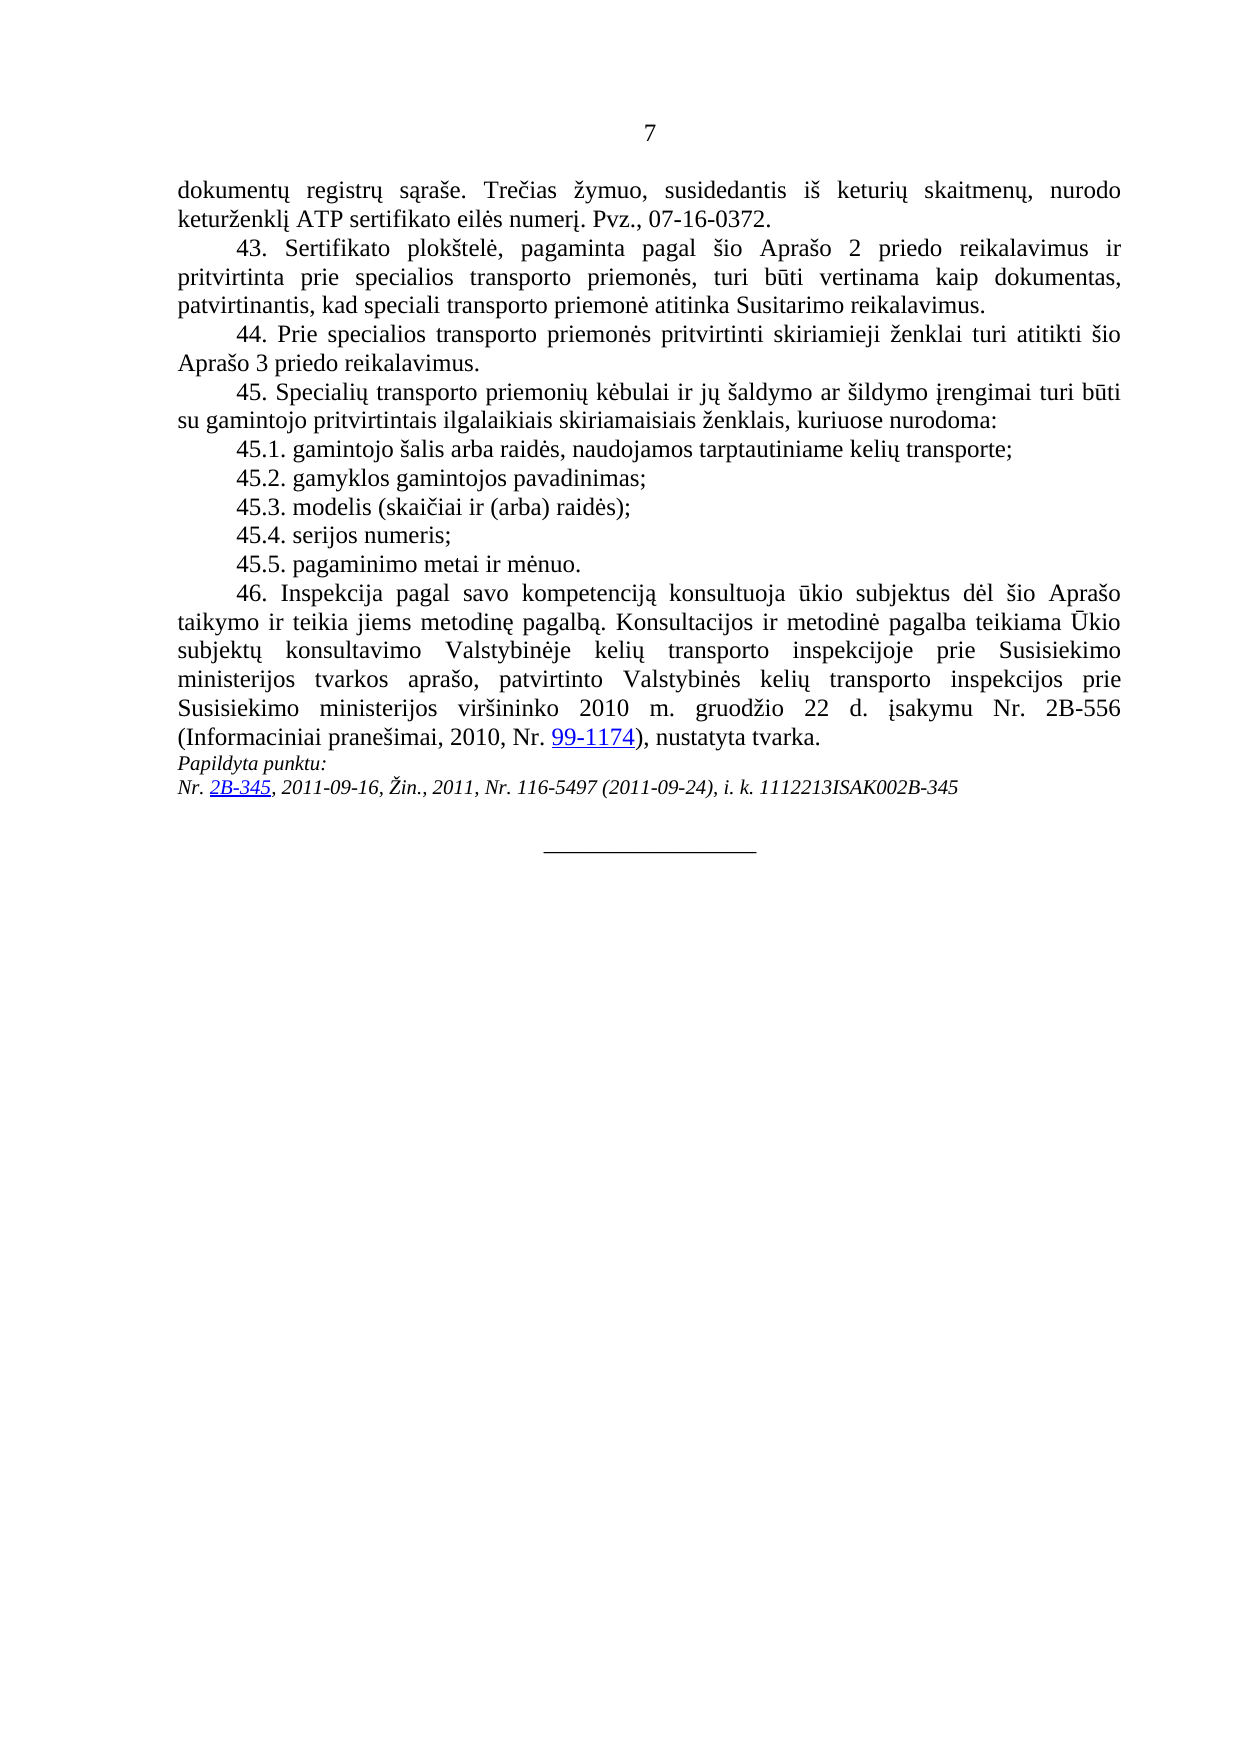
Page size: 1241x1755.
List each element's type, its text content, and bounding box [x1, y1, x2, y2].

text 45.2. gamyklos gamintojos pavadinimas; [177, 463, 1122, 492]
text 45.1. gamintojo šalis arba raidės, naudojamos tarptautiniame kelių transporte; [177, 434, 1122, 463]
text 45.4. serijos numeris; [177, 521, 1122, 549]
text Papildyta punktu: [177, 751, 1122, 775]
text 45. Specialių transporto priemonių kėbulai ir jų šaldymo ar šildymo įrengimai turi būti su gamintojo pritvirtintais ilgalaikiais skiriamaisiais ženklais, kuriuose nurodoma: [177, 377, 1122, 434]
text 43. Sertifikato plokštelė, pagaminta pagal šio Aprašo 2 priedo reikalavimus ir pritvirtinta prie specialios transporto priemonės, turi būti vertinama kaip dokumentas, patvirtinantis, kad speciali transporto priemonė atitinka Susitarimo reikalavimus. [177, 233, 1122, 319]
text dokumentų registrų sąraše. Trečias žymuo, susidedantis iš keturių skaitmenų, nurodo keturženklį ATP sertifikato eilės numerį. Pvz., 07-16-0372. [177, 176, 1122, 233]
text 44. Prie specialios transporto priemonės pritvirtinti skiriamieji ženklai turi atitikti šio Aprašo 3 priedo reikalavimus. [177, 319, 1122, 377]
text Nr. 2B-345, 2011-09-16, Žin., 2011, Nr. 116-5497 (2011-09-24), i. k. 1112213ISAK002B-345 [177, 775, 1122, 799]
text 45.3. modelis (skaičiai ir (arba) raidės); [177, 492, 1122, 521]
text 45.5. pagaminimo metai ir mėnuo. [177, 549, 1122, 578]
text _________________ [177, 827, 1122, 856]
text 46. Inspekcija pagal savo kompetenciją konsultuoja ūkio subjektus dėl šio Aprašo taikymo ir teikia jiems metodinę pagalbą. Konsultacijos ir metodinė pagalba teikiama Ūkio subjektų konsultavimo Valstybinėje kelių transporto inspekcijoje prie Susisiekimo ministerijos tvarkos aprašo, patvirtinto Valstybinės kelių transporto inspekcijos prie Susisiekimo ministerijos viršininko 2010 m. gruodžio 22 d. įsakymu Nr. 2B-556 (Informaciniai pranešimai, 2010, Nr. 99-1174), nustatyta tvarka. [177, 578, 1122, 751]
